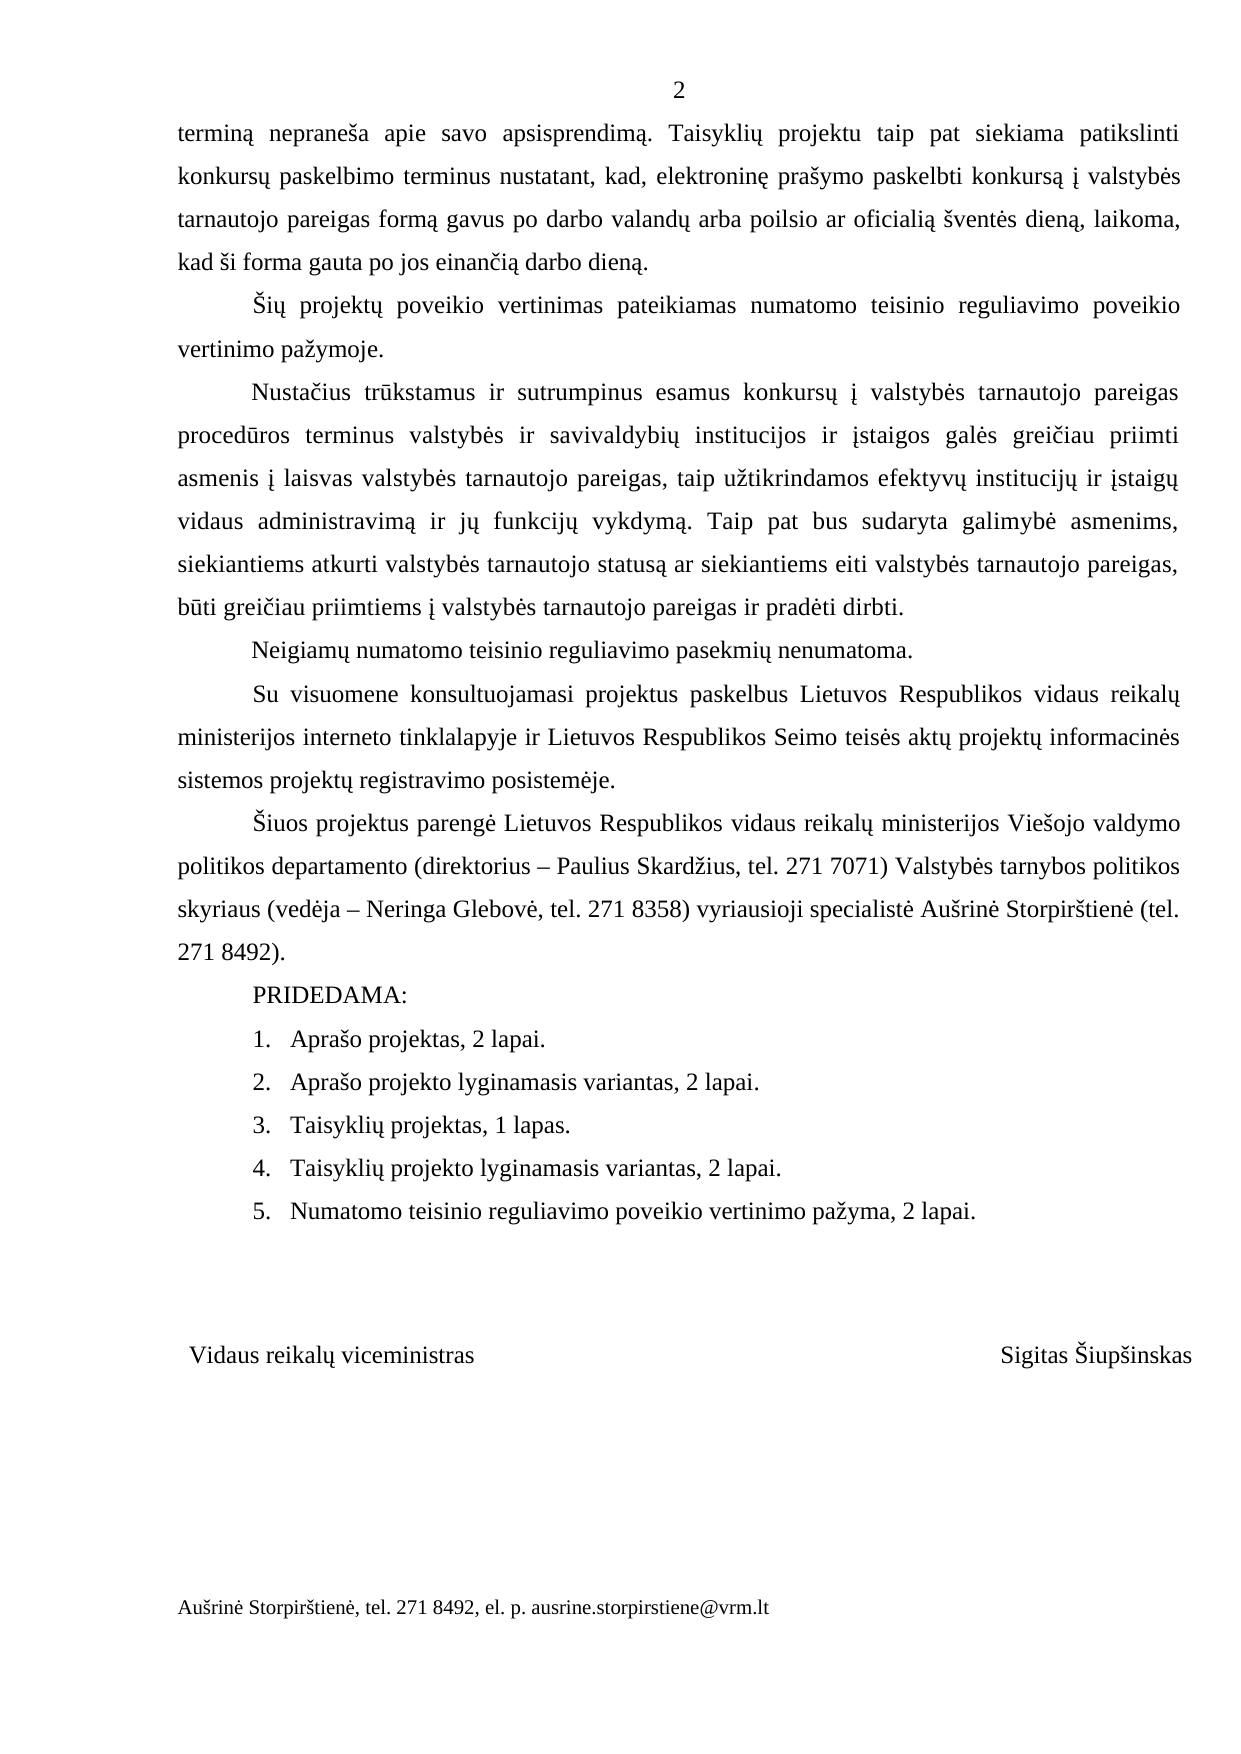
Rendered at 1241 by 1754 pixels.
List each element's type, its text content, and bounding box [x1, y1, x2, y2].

text Su visuomene konsultuojamasi projektus paskelbus Lietuvos Respublikos vidaus reikalų ministerijos interneto tinklalapyje ir Lietuvos Respublikos Seimo teisės aktų projektų informacinės sistemos projektų registravimo posistemėje. [177, 679, 1181, 794]
list Taisyklių projektas, 1 lapas. [252, 1110, 1181, 1139]
text Neigiamų numatomo teisinio reguliavimo pasekmių nenumatoma. [177, 636, 1181, 664]
title terminą nepraneša apie savo apsisprendimą. Taisyklių projektu taip pat siekiama patikslinti konkursų paskelbimo terminus nustatant, kad, elektroninę prašymo paskelbti konkursą į valstybės tarnautojo pareigas formą gavus po darbo valandų arba poilsio ar oficialią šventės dieną, laikoma, kad ši forma gauta po jos einančią darbo dieną. [177, 118, 1181, 276]
text Aušrinė Storpirštienė, tel. 271 8492, el. p. ausrine.storpirstiene@vrm.lt [177, 1595, 1181, 1619]
list Taisyklių projekto lyginamasis variantas, 2 lapai. [252, 1153, 1181, 1182]
list Aprašo projekto lyginamasis variantas, 2 lapai. [252, 1067, 1181, 1096]
text Nustačius trūkstamus ir sutrumpinus esamus konkursų į valstybės tarnautojo pareigas procedūros terminus valstybės ir savivaldybių institucijos ir įstaigos galės greičiau priimti asmenis į laisvas valstybės tarnautojo pareigas, taip užtikrindamos efektyvų institucijų ir įstaigų vidaus administravimą ir jų funkcijų vykdymą. Taip pat bus sudaryta galimybė asmenims, siekiantiems atkurti valstybės tarnautojo statusą ar siekiantiems eiti valstybės tarnautojo pareigas, būti greičiau priimtiems į valstybės tarnautojo pareigas ir pradėti dirbti. [177, 377, 1181, 621]
text Šiuos projektus parengė Lietuvos Respublikos vidaus reikalų ministerijos Viešojo valdymo politikos departamento (direktorius – Paulius Skardžius, tel. 271 7071) Valstybės tarnybos politikos skyriaus (vedėja – Neringa Glebovė, tel. 271 8358) vyriausioji specialistė Aušrinė Storpirštienė (tel. 271 8492). [177, 808, 1181, 966]
list Numatomo teisinio reguliavimo poveikio vertinimo pažyma, 2 lapai. [252, 1196, 1181, 1225]
table_header Sigitas Šiupšinskas [690, 1340, 1204, 1369]
text PRIDEDAMA: [177, 981, 1181, 1009]
text Šių projektų poveikio vertinimas pateikiamas numatomo teisinio reguliavimo poveikio vertinimo pažymoje. [177, 291, 1181, 362]
list Aprašo projektas, 2 lapai. [252, 1024, 1181, 1052]
table_header Vidaus reikalų viceministras [177, 1340, 690, 1369]
